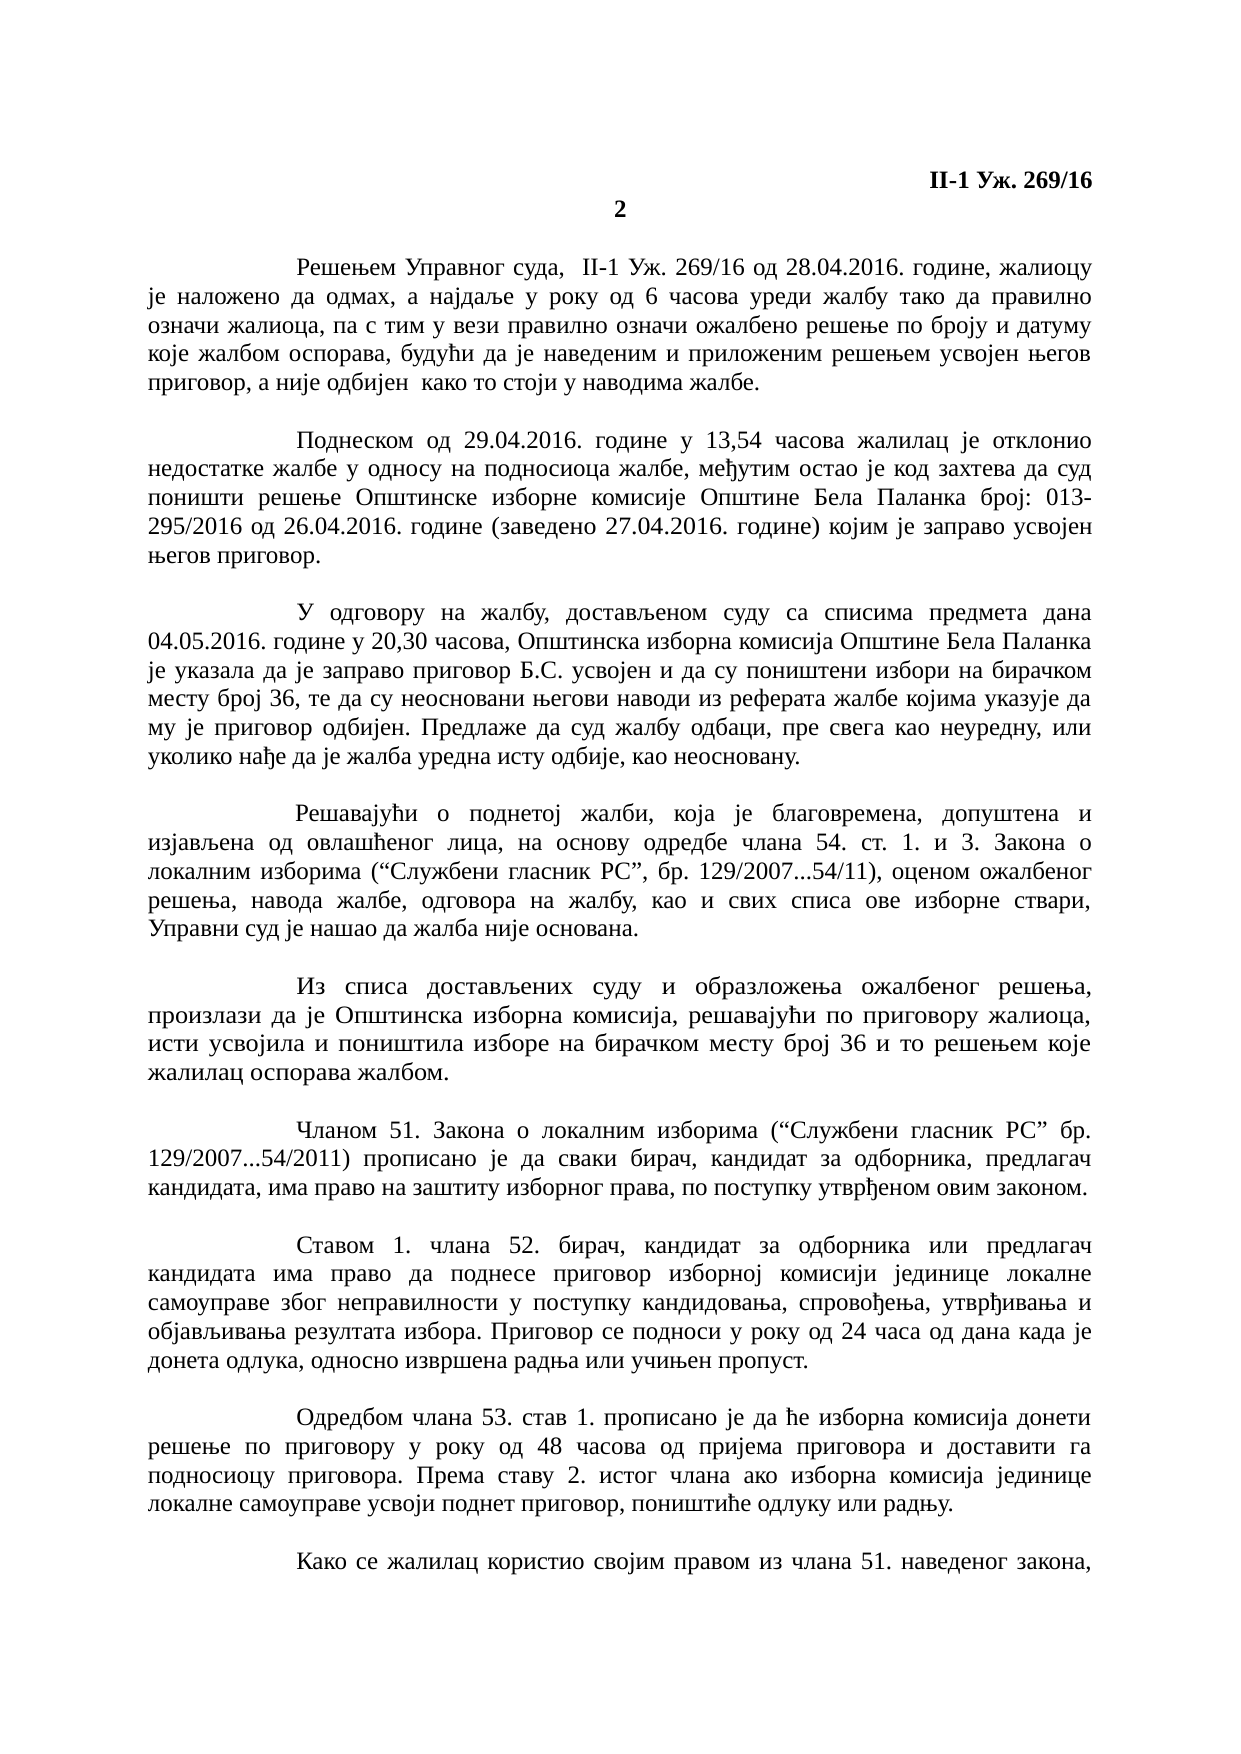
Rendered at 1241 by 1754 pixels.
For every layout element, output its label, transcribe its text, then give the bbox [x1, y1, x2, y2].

text Решавајући о поднетој жалби, која је благовремена, допуштена и изјављена од овлашћеног лица, на основу одредбе члана 54. ст. 1. и 3. Закона о локалним изборима (“Службени гласник РС”, бр. 129/2007...54/11), оценом ожалбеног решења, навода жалбе, одговора на жалбу, као и свих списа ове изборне ствари, Управни суд је нашао да жалба није основана. [148, 798, 1093, 942]
text Решењем Управног суда, II-1 Уж. 269/16 од 28.04.2016. године, жалиоцу је наложено да одмах, а најдаље у року од 6 часова уреди жалбу тако да правилно означи жалиоца, па с тим у вези правилно означи ожалбено решење по броју и датуму које жалбом оспорава, будући да је наведеним и приложеним решењем усвојен његов приговор, а није одбијен како то стоји у наводима жалбе. [148, 252, 1093, 396]
text Поднеском од 29.04.2016. године у 13,54 часова жалилац је отклонио недостатке жалбе у односу на подносиоца жалбе, међутим остао је код захтева да суд поништи решење Општинске изборне комисије Општине Бела Паланка број: 013-295/2016 од 26.04.2016. године (заведено 27.04.2016. године) којим је заправо усвојен његов приговор. [148, 425, 1093, 568]
text Из списа достављених суду и образложења ожалбеног решења, произлази да је Општинска изборна комисија, решавајући по приговору жалиоца, исти усвојила и поништила изборе на бирачком месту број 36 и то решењем које жалилац оспорава жалбом. [148, 971, 1093, 1086]
text Одредбом члана 53. став 1. прописано је да ће изборна комисија донети решење по приговору у року од 48 часова од пријема приговора и доставити га подносиоцу приговора. Према ставу 2. истог члана ако изборна комисија јединице локалне самоуправе усвоји поднет приговор, поништиће одлуку или радњу. [148, 1402, 1093, 1517]
text Чланом 51. Закона о локалним изборима (“Службени гласник РС” бр. 129/2007...54/2011) прописано је да сваки бирач, кандидат за одборника, предлагач кандидата, има право на заштиту изборног права, по поступку утврђеном овим законом. [148, 1115, 1093, 1201]
text У одговору на жалбу, достављеном суду са списима предмета дана 04.05.2016. године у 20,30 часова, Општинска изборна комисија Општине Бела Паланка је указала да је заправо приговор Б.С. усвојен и да су поништени избори на бирачком месту број 36, те да су неосновани његови наводи из реферата жалбе којима указује да му је приговор одбијен. Предлаже да суд жалбу одбаци, пре свега као неуредну, или уколико нађе да је жалба уредна исту одбије, као неосновану. [148, 597, 1093, 770]
text Ставом 1. члана 52. бирач, кандидат за одборника или предлагач кандидата има право да поднесе приговор изборној комисији јединице локалне самоуправе због неправилности у поступку кандидовања, спровођења, утврђивања и објављивања резултата избора. Приговор се подноси у року од 24 часа од дана када је донета одлука, односно извршена радња или учињен пропуст. [148, 1230, 1093, 1373]
text Како се жалилац користио својим правом из члана 51. наведеног закона, [148, 1546, 1093, 1575]
